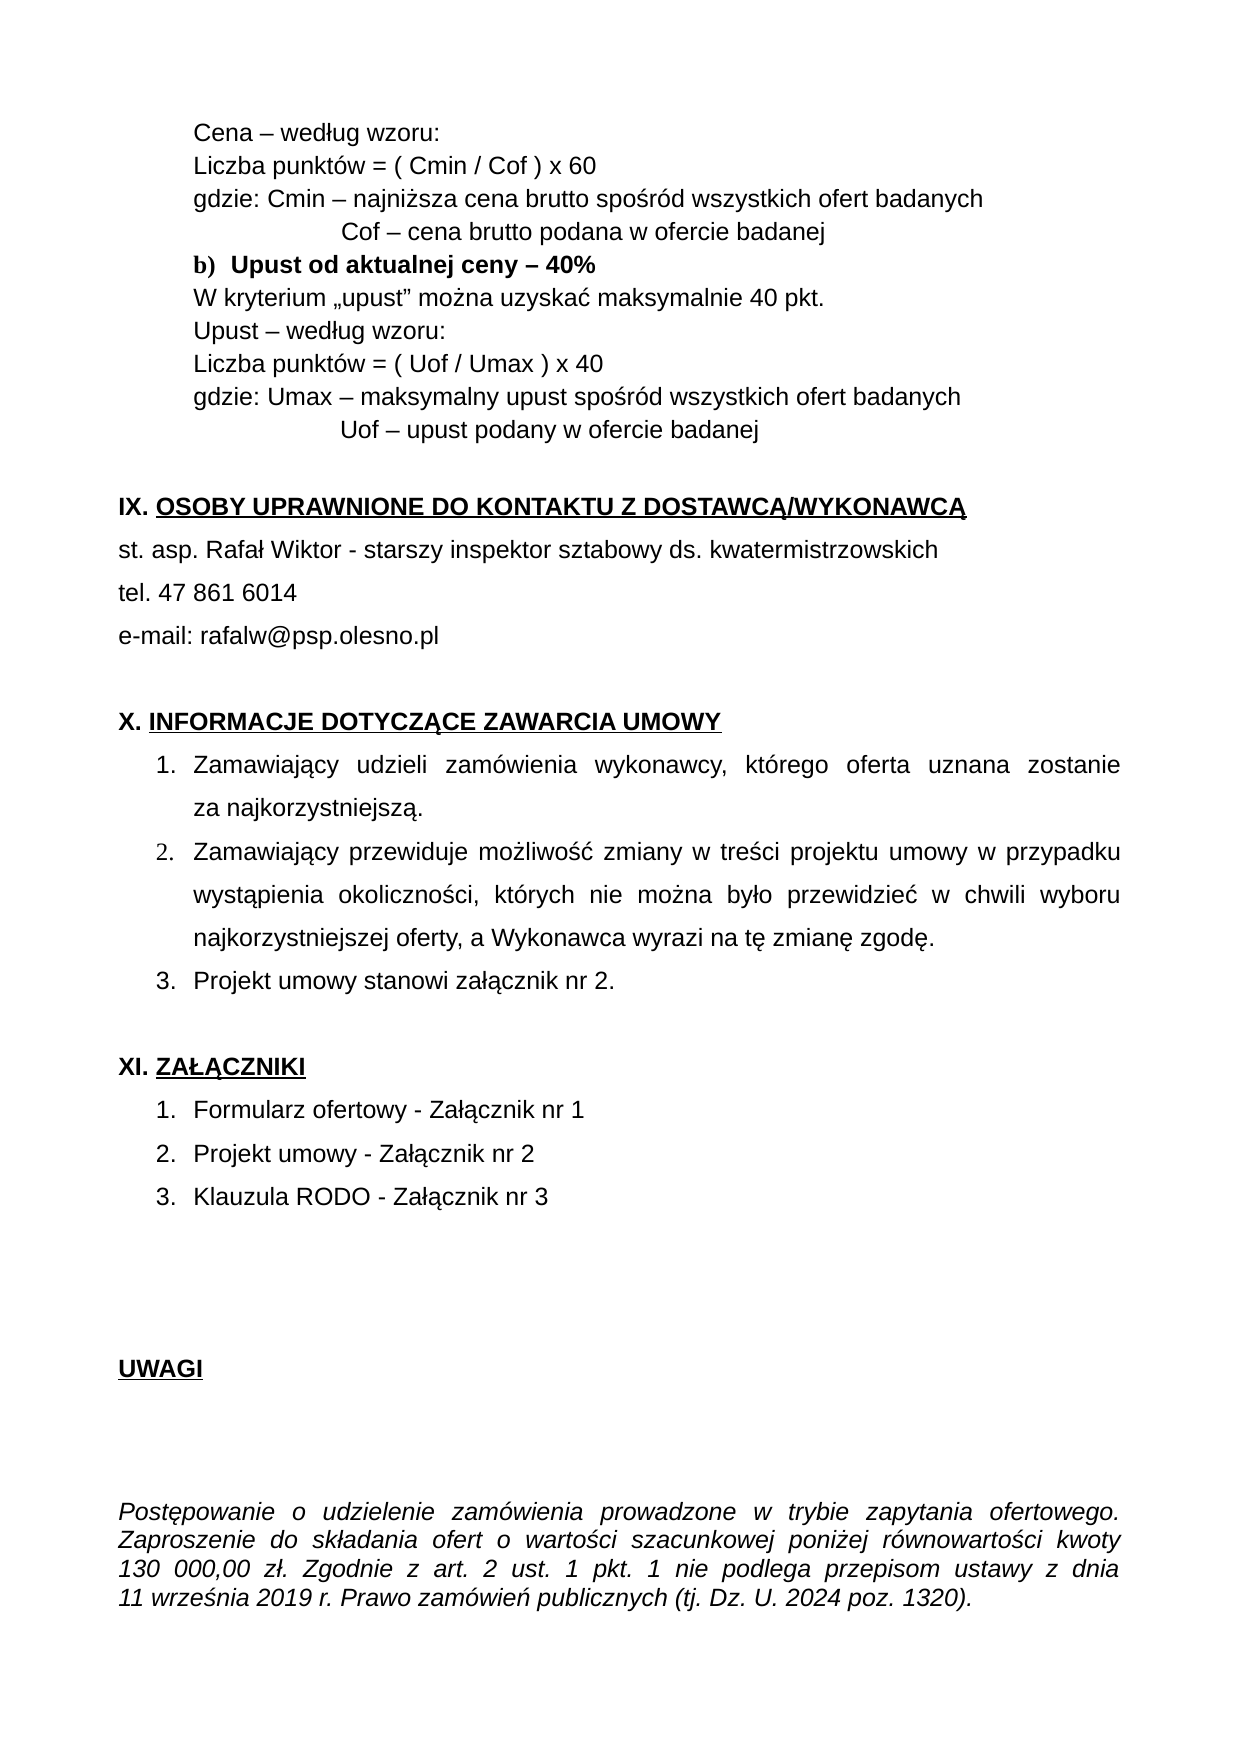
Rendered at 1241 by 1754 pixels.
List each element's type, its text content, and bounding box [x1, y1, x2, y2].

list Zamawiający udzieli zamówienia wykonawcy, którego oferta uznana zostanie za najkorzystniejszą. [156, 750, 1122, 822]
list Upust od aktualnej ceny – 40% [193, 250, 1122, 279]
subtitle Uof – upust podany w ofercie badanej [118, 415, 1122, 444]
list Projekt umowy stanowi załącznik nr 2. [156, 966, 1122, 995]
subtitle Cof – cena brutto podana w ofercie badanej [193, 217, 1122, 246]
list Zamawiający przewiduje możliwość zmiany w treści projektu umowy w przypadku wystąpienia okoliczności, których nie można było przewidzieć w chwili wyboru najkorzystniejszej oferty, a Wykonawca wyrazi na tę zmianę zgodę. [156, 837, 1122, 952]
subtitle gdzie: Umax – maksymalny upust spośród wszystkich ofert badanych [193, 382, 1122, 411]
subtitle Upust – według wzoru: [193, 316, 1122, 345]
text X. INFORMACJE DOTYCZĄCE ZAWARCIA UMOWY [118, 707, 1122, 736]
text IX. OSOBY UPRAWNIONE DO KONTAKTU Z DOSTAWCĄ/WYKONAWCĄ [118, 492, 1122, 520]
list Klauzula RODO - Załącznik nr 3 [156, 1182, 1122, 1210]
subtitle gdzie: Cmin – najniższa cena brutto spośród wszystkich ofert badanych [193, 184, 1122, 213]
subtitle Liczba punktów = ( Cmin / Cof ) x 60 [193, 151, 1122, 180]
text tel. 47 861 6014 [118, 578, 1122, 607]
subtitle Liczba punktów = ( Uof / Umax ) x 40 [193, 349, 1122, 378]
text e-mail: rafalw@psp.olesno.pl [118, 621, 1122, 650]
subtitle Cena – według wzoru: [193, 118, 1122, 147]
text Postępowanie o udzielenie zamówienia prowadzone w trybie zapytania ofertowego. Zaproszenie do składania ofert o wartości szacunkowej poniżej równowartości kwoty 130 000,00 zł. Zgodnie z art. 2 ust. 1 pkt. 1 nie podlega przepisom ustawy z dnia 11 września 2019 r. Prawo zamówień publicznych (tj. Dz. U. 2024 poz. 1320). [118, 1497, 1122, 1612]
list Projekt umowy - Załącznik nr 2 [156, 1138, 1122, 1167]
subtitle W kryterium „upust” można uzyskać maksymalnie 40 pkt. [193, 283, 1122, 312]
list Formularz ofertowy - Załącznik nr 1 [156, 1095, 1122, 1124]
text UWAGI [118, 1354, 1122, 1383]
text st. asp. Rafał Wiktor - starszy inspektor sztabowy ds. kwatermistrzowskich [118, 535, 1122, 563]
text XI. ZAŁĄCZNIKI [118, 1052, 1122, 1081]
